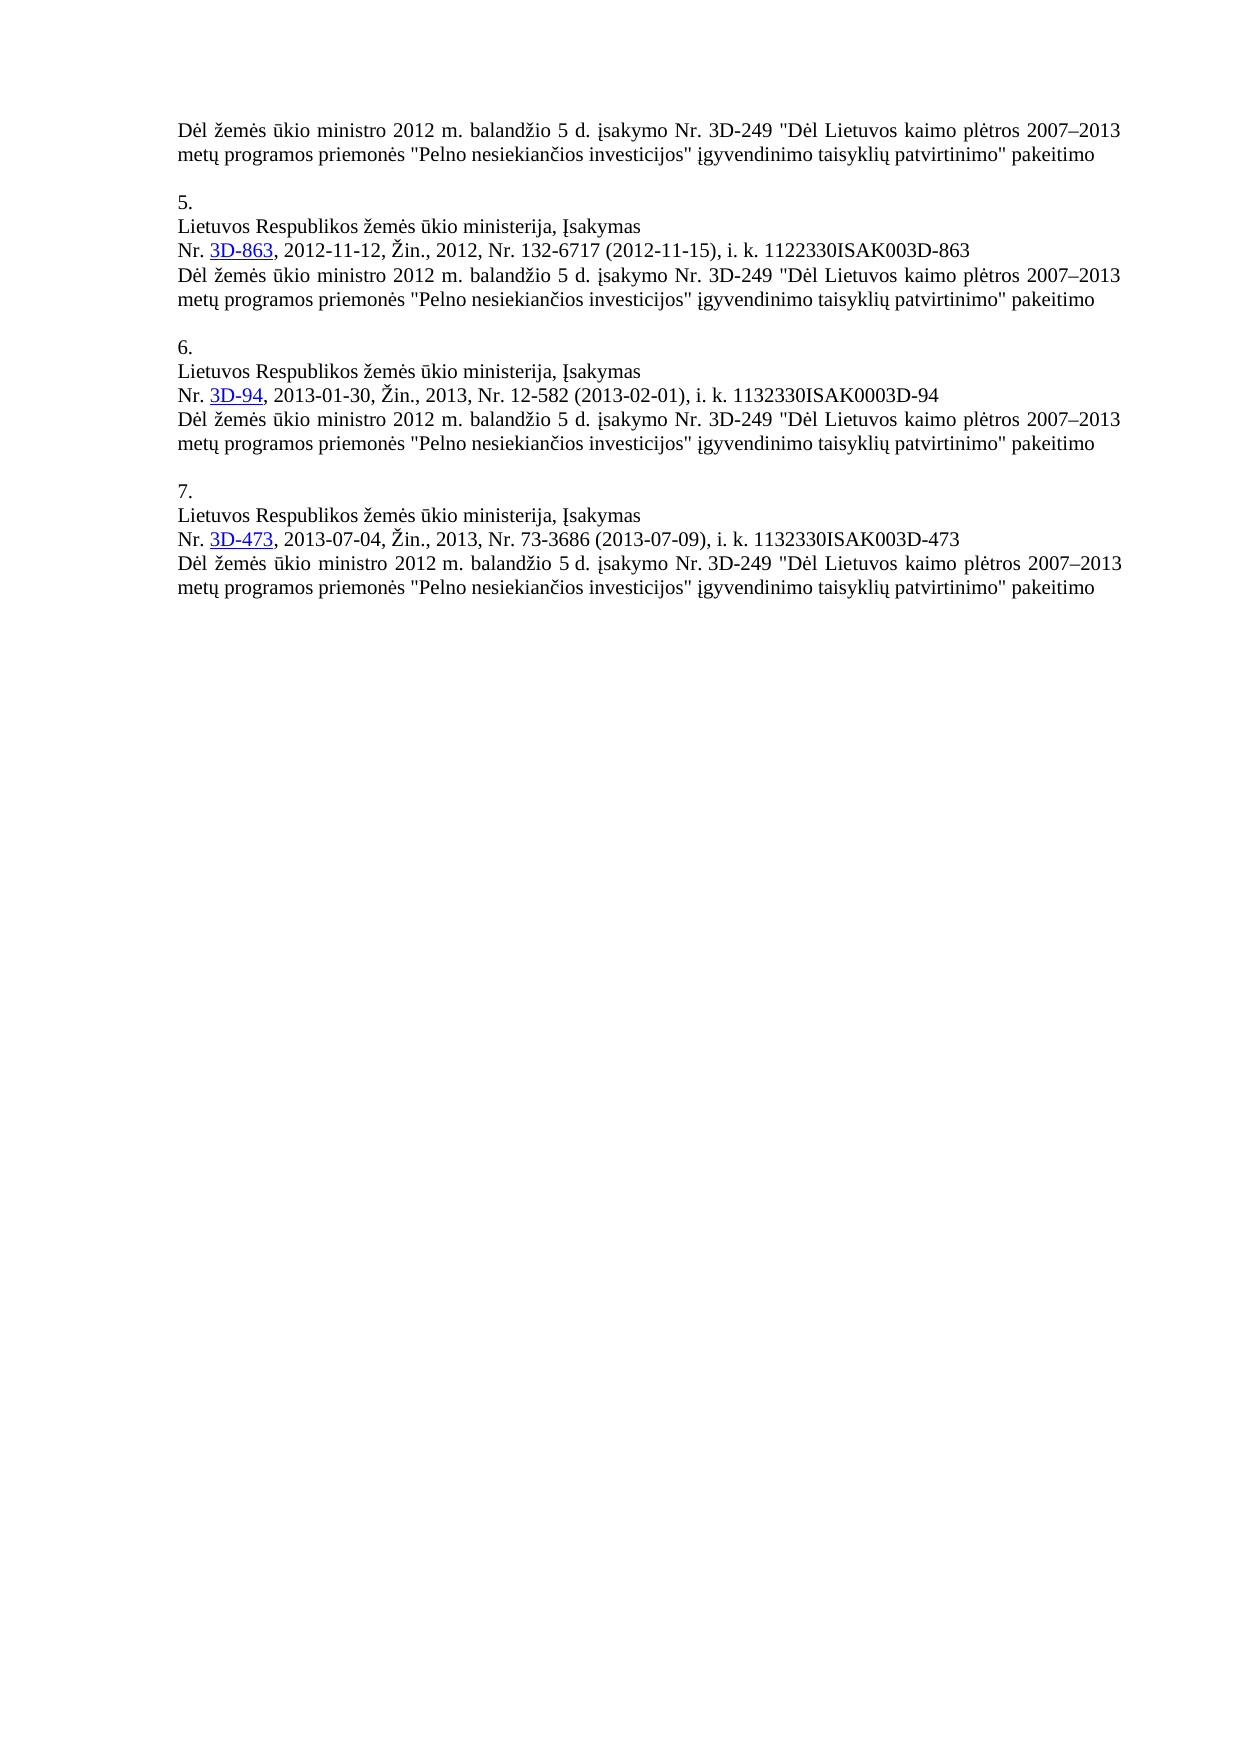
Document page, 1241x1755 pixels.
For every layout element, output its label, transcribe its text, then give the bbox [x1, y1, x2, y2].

text Nr. 3D-94, 2013-01-30, Žin., 2013, Nr. 12-582 (2013-02-01), i. k. 1132330ISAK0003D-94 [177, 383, 1122, 407]
text Lietuvos Respublikos žemės ūkio ministerija, Įsakymas [177, 214, 1122, 238]
text Dėl žemės ūkio ministro 2012 m. balandžio 5 d. įsakymo Nr. 3D-249 "Dėl Lietuvos kaimo plėtros 2007–2013 metų programos priemonės "Pelno nesiekiančios investicijos" įgyvendinimo taisyklių patvirtinimo" pakeitimo [177, 118, 1122, 166]
text Nr. 3D-863, 2012-11-12, Žin., 2012, Nr. 132-6717 (2012-11-15), i. k. 1122330ISAK003D-863 [177, 238, 1122, 262]
text 5. [177, 190, 1122, 214]
text Dėl žemės ūkio ministro 2012 m. balandžio 5 d. įsakymo Nr. 3D-249 "Dėl Lietuvos kaimo plėtros 2007–2013 metų programos priemonės "Pelno nesiekiančios investicijos" įgyvendinimo taisyklių patvirtinimo" pakeitimo [177, 407, 1122, 455]
text Dėl žemės ūkio ministro 2012 m. balandžio 5 d. įsakymo Nr. 3D-249 "Dėl Lietuvos kaimo plėtros 2007–2013 metų programos priemonės "Pelno nesiekiančios investicijos" įgyvendinimo taisyklių patvirtinimo" pakeitimo [177, 551, 1122, 599]
text Nr. 3D-473, 2013-07-04, Žin., 2013, Nr. 73-3686 (2013-07-09), i. k. 1132330ISAK003D-473 [177, 527, 1122, 551]
text Lietuvos Respublikos žemės ūkio ministerija, Įsakymas [177, 503, 1122, 527]
text Dėl žemės ūkio ministro 2012 m. balandžio 5 d. įsakymo Nr. 3D-249 "Dėl Lietuvos kaimo plėtros 2007–2013 metų programos priemonės "Pelno nesiekiančios investicijos" įgyvendinimo taisyklių patvirtinimo" pakeitimo [177, 262, 1122, 311]
text Lietuvos Respublikos žemės ūkio ministerija, Įsakymas [177, 359, 1122, 383]
text 6. [177, 335, 1122, 359]
text 7. [177, 479, 1122, 503]
